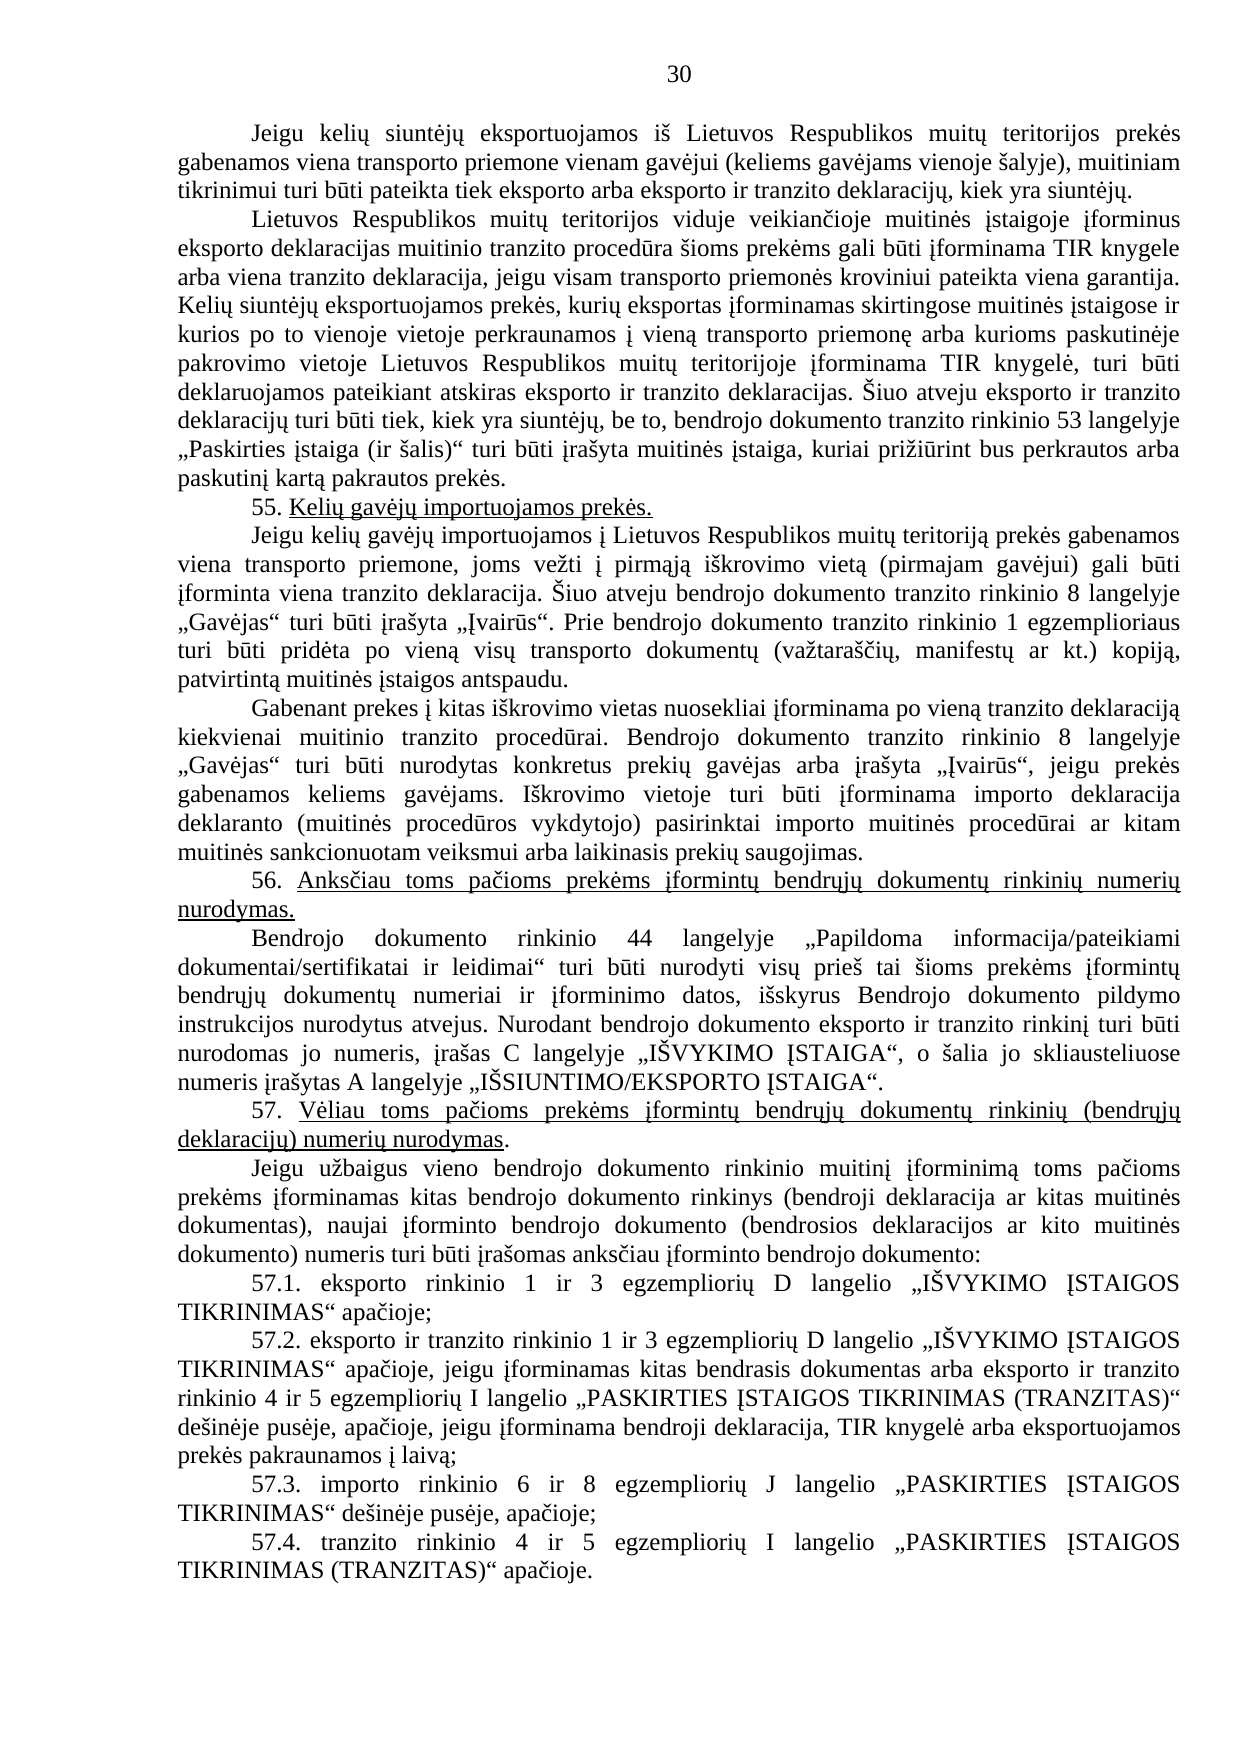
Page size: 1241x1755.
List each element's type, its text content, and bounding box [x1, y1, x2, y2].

text 57.2. eksporto ir tranzito rinkinio 1 ir 3 egzempliorių D langelio „IŠVYKIMO ĮSTAIGOS TIKRINIMAS“ apačioje, jeigu įforminamas kitas bendrasis dokumentas arba eksporto ir tranzito rinkinio 4 ir 5 egzempliorių I langelio „PASKIRTIES ĮSTAIGOS TIKRINIMAS (TRANZITAS)“ dešinėje pusėje, apačioje, jeigu įforminama bendroji deklaracija, TIR knygelė arba eksportuojamos prekės pakraunamos į laivą; [177, 1326, 1181, 1469]
text Jeigu kelių siuntėjų eksportuojamos iš Lietuvos Respublikos muitų teritorijos prekės gabenamos viena transporto priemone vienam gavėjui (keliems gavėjams vienoje šalyje), muitiniam tikrinimui turi būti pateikta tiek eksporto arba eksporto ir tranzito deklaracijų, kiek yra siuntėjų. [177, 118, 1181, 204]
text 57.1. eksporto rinkinio 1 ir 3 egzempliorių D langelio „IŠVYKIMO ĮSTAIGOS TIKRINIMAS“ apačioje; [177, 1268, 1181, 1326]
text Jeigu užbaigus vieno bendrojo dokumento rinkinio muitinį įforminimą toms pačioms prekėms įforminamas kitas bendrojo dokumento rinkinys (bendroji deklaracija ar kitas muitinės dokumentas), naujai įforminto bendrojo dokumento (bendrosios deklaracijos ar kito muitinės dokumento) numeris turi būti įrašomas anksčiau įforminto bendrojo dokumento: [177, 1153, 1181, 1268]
text 57.4. tranzito rinkinio 4 ir 5 egzempliorių I langelio „PASKIRTIES ĮSTAIGOS TIKRINIMAS (TRANZITAS)“ apačioje. [177, 1527, 1181, 1584]
text Lietuvos Respublikos muitų teritorijos viduje veikiančioje muitinės įstaigoje įforminus eksporto deklaracijas muitinio tranzito procedūra šioms prekėms gali būti įforminama TIR knygele arba viena tranzito deklaracija, jeigu visam transporto priemonės kroviniui pateikta viena garantija. Kelių siuntėjų eksportuojamos prekės, kurių eksportas įforminamas skirtingose muitinės įstaigose ir kurios po to vienoje vietoje perkraunamos į vieną transporto priemonę arba kurioms paskutinėje pakrovimo vietoje Lietuvos Respublikos muitų teritorijoje įforminama TIR knygelė, turi būti deklaruojamos pateikiant atskiras eksporto ir tranzito deklaracijas. Šiuo atveju eksporto ir tranzito deklaracijų turi būti tiek, kiek yra siuntėjų, be to, bendrojo dokumento tranzito rinkinio 53 langelyje „Paskirties įstaiga (ir šalis)“ turi būti įrašyta muitinės įstaiga, kuriai prižiūrint bus perkrautos arba paskutinį kartą pakrautos prekės. [177, 204, 1181, 492]
text Gabenant prekes į kitas iškrovimo vietas nuosekliai įforminama po vieną tranzito deklaraciją kiekvienai muitinio tranzito procedūrai. Bendrojo dokumento tranzito rinkinio 8 langelyje „Gavėjas“ turi būti nurodytas konkretus prekių gavėjas arba įrašyta „Įvairūs“, jeigu prekės gabenamos keliems gavėjams. Iškrovimo vietoje turi būti įforminama importo deklaracija deklaranto (muitinės procedūros vykdytojo) pasirinktai importo muitinės procedūrai ar kitam muitinės sankcionuotam veiksmui arba laikinasis prekių saugojimas. [177, 693, 1181, 866]
text 56. Anksčiau toms pačioms prekėms įformintų bendrųjų dokumentų rinkinių numerių nurodymas. [177, 866, 1181, 923]
text 57. Vėliau toms pačioms prekėms įformintų bendrųjų dokumentų rinkinių (bendrųjų deklaracijų) numerių nurodymas. [177, 1096, 1181, 1153]
text 57.3. importo rinkinio 6 ir 8 egzempliorių J langelio „PASKIRTIES ĮSTAIGOS TIKRINIMAS“ dešinėje pusėje, apačioje; [177, 1469, 1181, 1527]
text 55. Kelių gavėjų importuojamos prekės. [177, 492, 1181, 521]
text Jeigu kelių gavėjų importuojamos į Lietuvos Respublikos muitų teritoriją prekės gabenamos viena transporto priemone, joms vežti į pirmąją iškrovimo vietą (pirmajam gavėjui) gali būti įforminta viena tranzito deklaracija. Šiuo atveju bendrojo dokumento tranzito rinkinio 8 langelyje „Gavėjas“ turi būti įrašyta „Įvairūs“. Prie bendrojo dokumento tranzito rinkinio 1 egzemplioriaus turi būti pridėta po vieną visų transporto dokumentų (važtaraščių, manifestų ar kt.) kopiją, patvirtintą muitinės įstaigos antspaudu. [177, 521, 1181, 693]
text Bendrojo dokumento rinkinio 44 langelyje „Papildoma informacija/pateikiami dokumentai/sertifikatai ir leidimai“ turi būti nurodyti visų prieš tai šioms prekėms įformintų bendrųjų dokumentų numeriai ir įforminimo datos, išskyrus Bendrojo dokumento pildymo instrukcijos nurodytus atvejus. Nurodant bendrojo dokumento eksporto ir tranzito rinkinį turi būti nurodomas jo numeris, įrašas C langelyje „IŠVYKIMO ĮSTAIGA“, o šalia jo skliausteliuose numeris įrašytas A langelyje „IŠSIUNTIMO/EKSPORTO ĮSTAIGA“. [177, 923, 1181, 1096]
